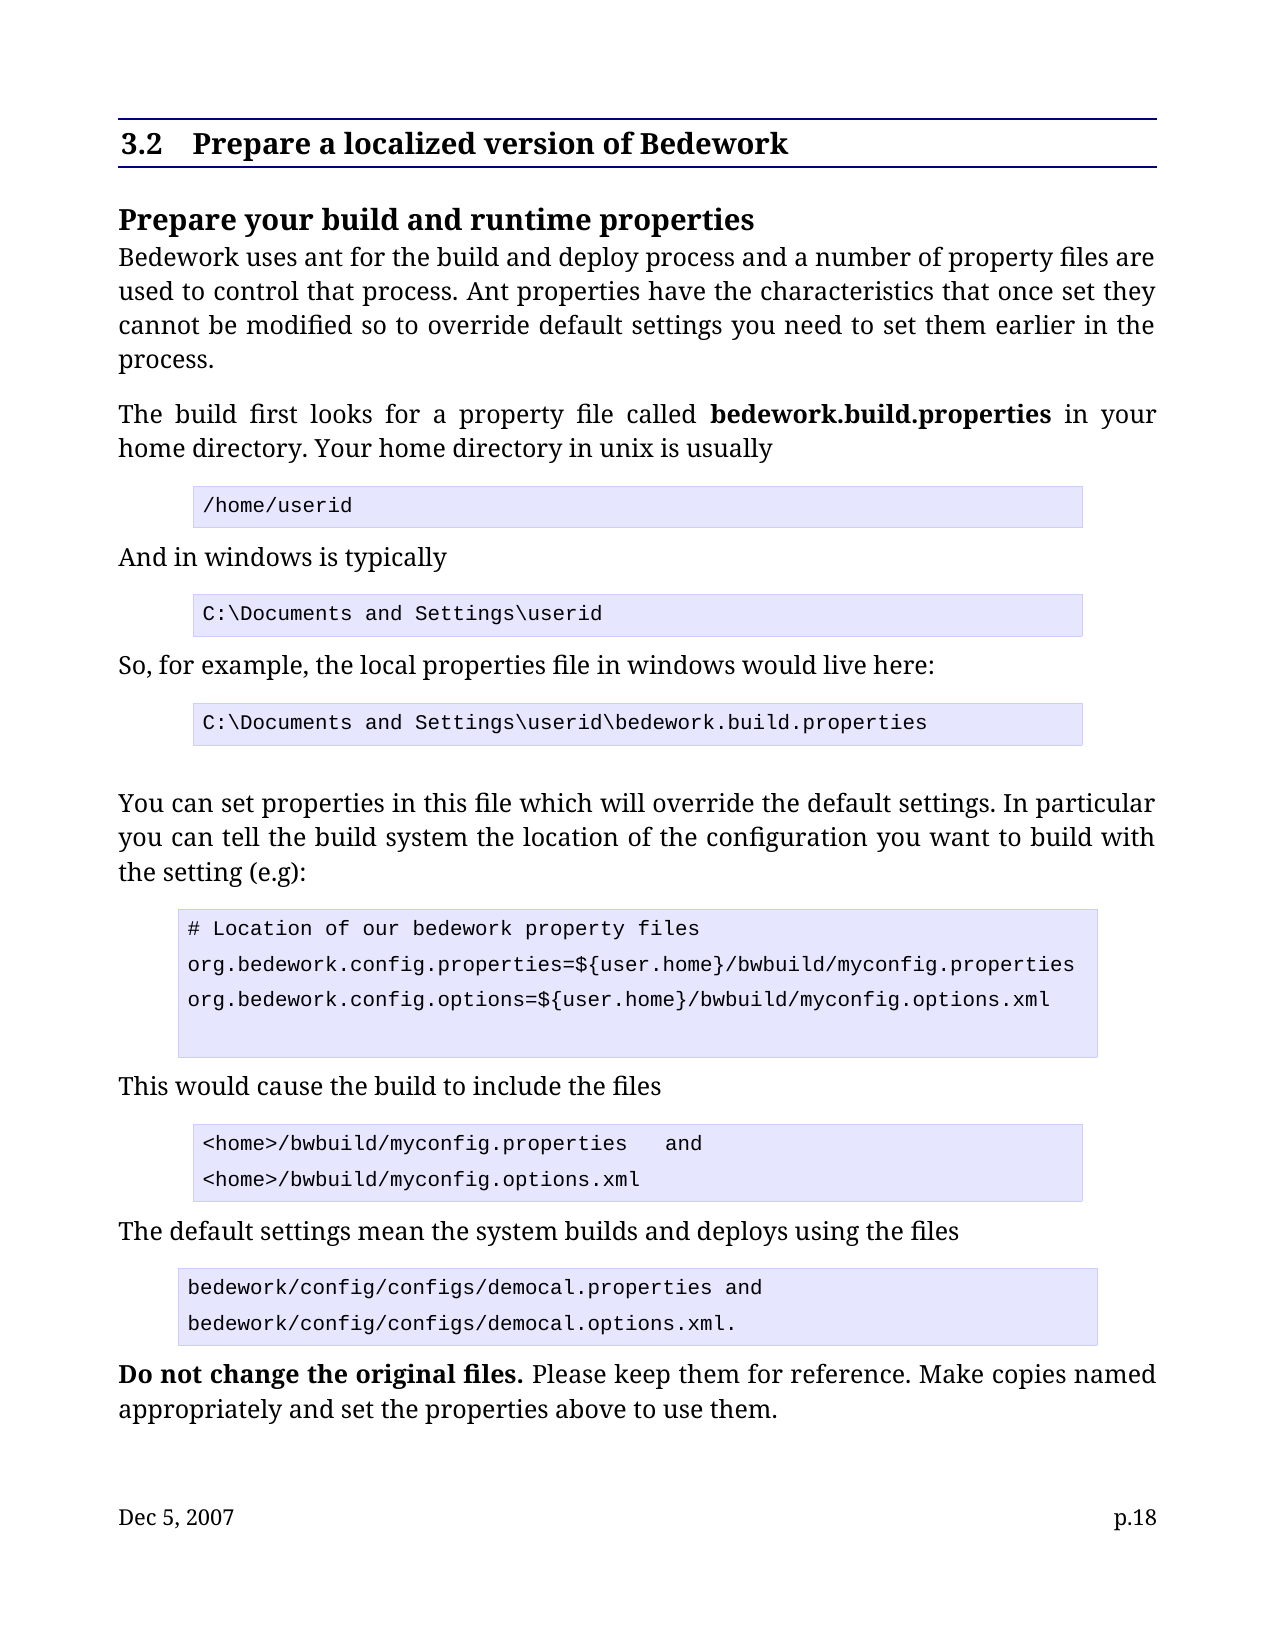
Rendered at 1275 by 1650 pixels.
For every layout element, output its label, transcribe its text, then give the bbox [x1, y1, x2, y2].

text And in windows is typically [118, 539, 1157, 573]
text Bedework uses ant for the build and deploy process and a number of property files are used to control that process. Ant properties have the characteristics that once set they cannot be modified so to override default settings you need to set them earlier in the process. [118, 239, 1157, 376]
text So, for example, the local properties file in windows would live here: [118, 648, 1157, 682]
text Do not change the original files. Please keep them for reference. Make copies named appropriately and set the properties above to use them. [118, 1357, 1157, 1425]
text <home>/bwbuild/myconfig.properties and [194, 1125, 1082, 1157]
subtitle Prepare a localized version of Bedework [118, 120, 1157, 166]
text The default settings mean the system builds and deploys using the files [118, 1213, 1157, 1247]
text bedework/config/configs/democal.properties and bedework/config/configs/democal.options.xml. [179, 1269, 1097, 1345]
text # Location of our bedework property files [179, 910, 1097, 942]
text You can set properties in this file which will override the default settings. In particular you can tell the build system the location of the configuration you want to build with the setting (e.g): [118, 786, 1157, 888]
text C:\Documents and Settings\userid [194, 595, 1082, 636]
subtitle Prepare your build and runtime properties [118, 199, 1157, 239]
text The build first looks for a property file called bedework.build.properties in your home directory. Your home directory in unix is usually [118, 397, 1157, 465]
text org.bedework.config.options=${user.home}/bwbuild/myconfig.options.xml [179, 980, 1097, 1013]
text org.bedework.config.properties=${user.home}/bwbuild/myconfig.properties [179, 945, 1097, 977]
text /home/userid [194, 487, 1082, 527]
text <home>/bwbuild/myconfig.options.xml [194, 1159, 1082, 1201]
text C:\Documents and Settings\userid\bedework.build.properties [194, 704, 1082, 745]
text This would cause the build to include the files [118, 1069, 1157, 1103]
